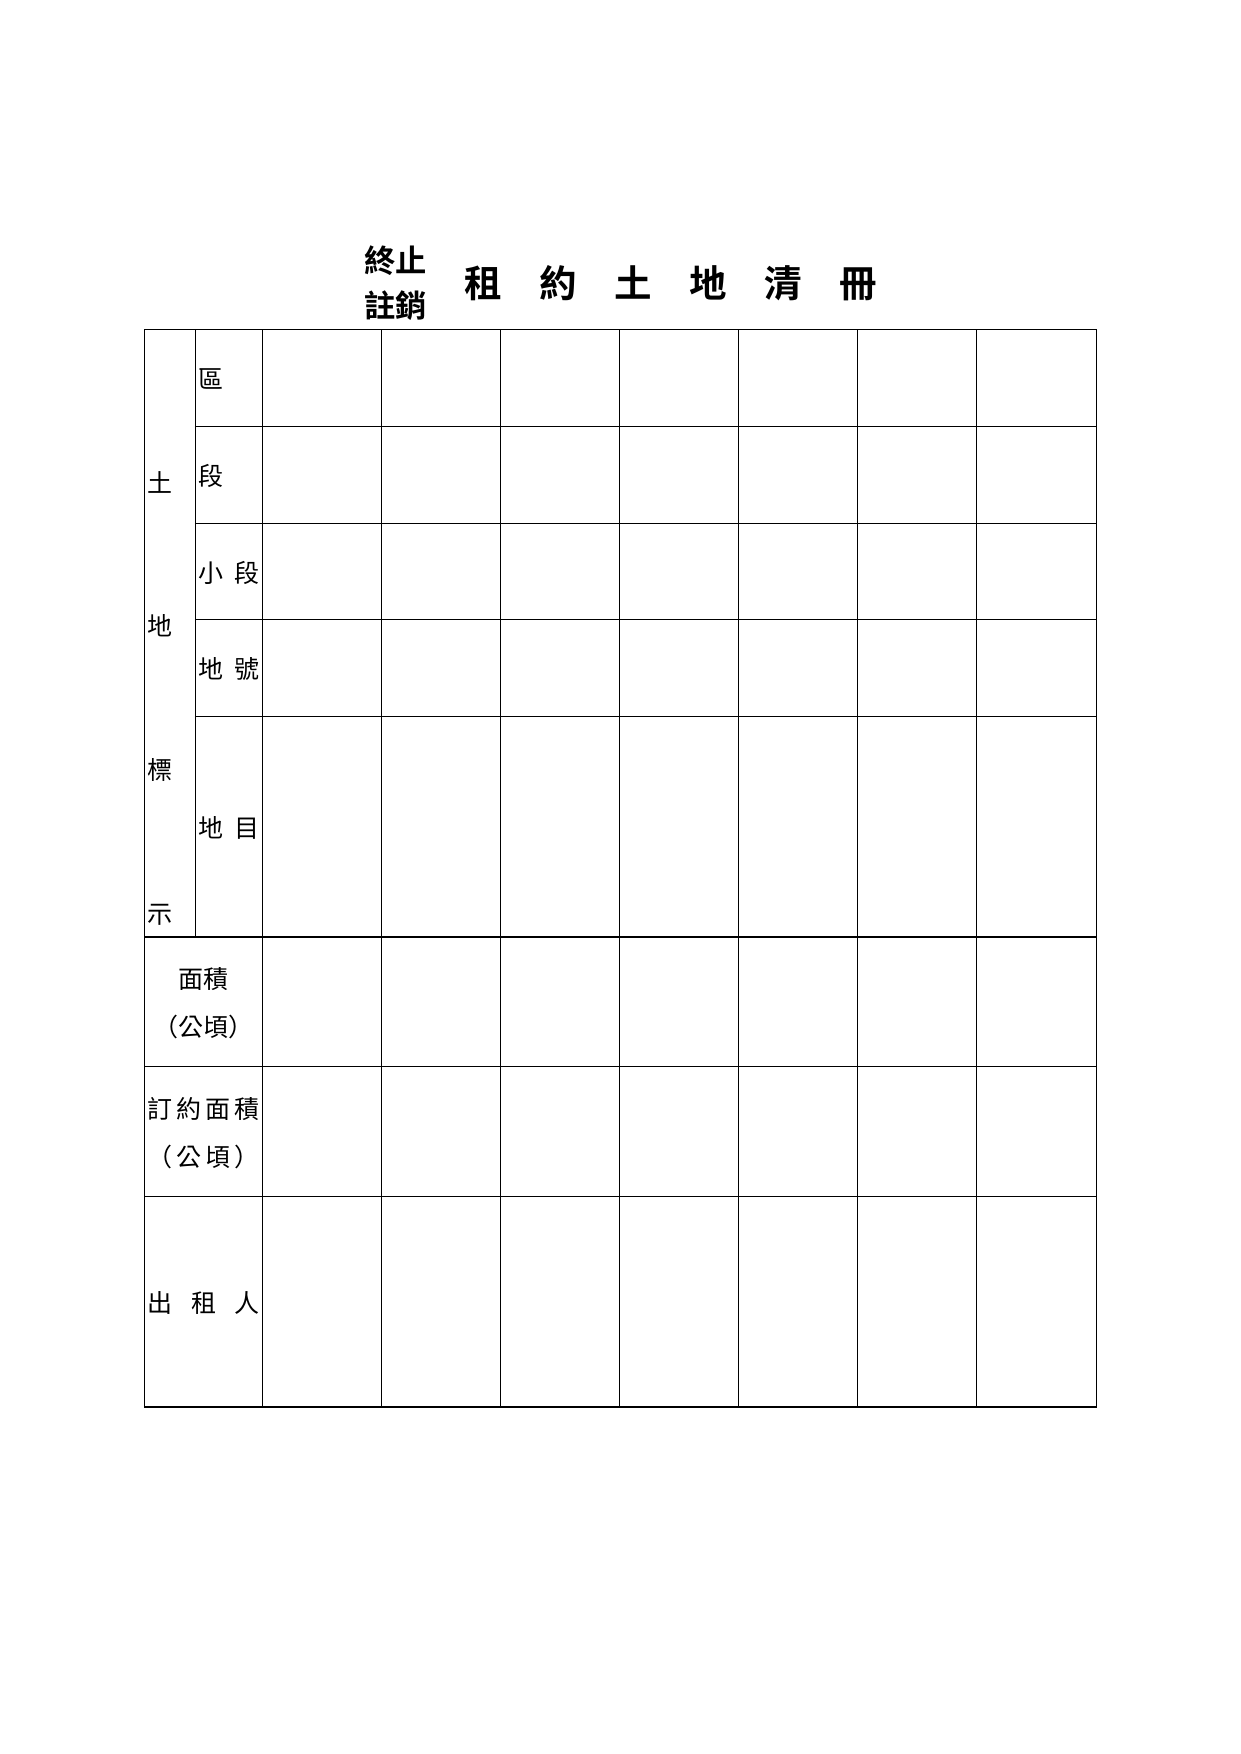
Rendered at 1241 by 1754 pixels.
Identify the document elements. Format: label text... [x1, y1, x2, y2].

table_header 終止註銷 租 約 土 地 清 冊 [144, 233, 1096, 329]
table_cell [501, 938, 619, 1066]
table_cell [858, 1067, 976, 1196]
table_cell 小段 [196, 524, 262, 619]
table_cell [977, 330, 1096, 426]
table_cell [739, 1197, 857, 1406]
table_cell [501, 1067, 619, 1196]
table_cell [977, 1067, 1096, 1196]
table_cell [620, 524, 738, 619]
table_cell [501, 1197, 619, 1406]
table_cell [977, 524, 1096, 619]
table_cell [858, 717, 976, 936]
table_cell [739, 330, 857, 426]
table_cell [977, 1197, 1096, 1406]
table_cell [263, 620, 381, 716]
table_cell 地號 [196, 620, 262, 716]
table_cell [858, 1197, 976, 1406]
table_cell [501, 717, 619, 936]
table_cell [620, 427, 738, 522]
table_cell 區 [196, 330, 262, 426]
table_cell [263, 1067, 381, 1196]
table_cell [739, 620, 857, 716]
table_cell [620, 1067, 738, 1196]
table_cell [263, 717, 381, 936]
table_cell [263, 330, 381, 426]
table_cell [501, 620, 619, 716]
table_cell [858, 330, 976, 426]
table_cell [263, 1197, 381, 1406]
table_cell [382, 330, 500, 426]
table_cell [620, 717, 738, 936]
table_cell [382, 427, 500, 522]
table_cell [263, 427, 381, 522]
table_cell [382, 938, 500, 1066]
table_cell 土 地 標 示 [145, 330, 195, 936]
table_cell 地目 [196, 717, 262, 936]
table_cell 面積 （公頃） [145, 938, 262, 1066]
table_cell 訂約面積 （公頃） [145, 1067, 262, 1196]
table_cell [382, 1197, 500, 1406]
table_cell [382, 1067, 500, 1196]
table_cell [858, 524, 976, 619]
table_cell [858, 938, 976, 1066]
table_cell [620, 620, 738, 716]
table_cell [977, 938, 1096, 1066]
table_cell [858, 427, 976, 522]
table_cell [501, 330, 619, 426]
table_cell [977, 427, 1096, 522]
table_cell [382, 717, 500, 936]
table_cell [739, 938, 857, 1066]
table_cell [977, 620, 1096, 716]
table_cell [263, 938, 381, 1066]
table_cell [501, 427, 619, 522]
table_cell [620, 1197, 738, 1406]
table_cell [977, 717, 1096, 936]
table_cell 出租人 [145, 1197, 262, 1406]
table_cell [620, 330, 738, 426]
table_cell [858, 620, 976, 716]
table_cell [739, 717, 857, 936]
table_cell 段 [196, 427, 262, 522]
table_cell [382, 620, 500, 716]
table_cell [263, 524, 381, 619]
table_cell [739, 427, 857, 522]
table_cell [620, 938, 738, 1066]
table_cell [739, 524, 857, 619]
table_cell [382, 524, 500, 619]
table_cell [739, 1067, 857, 1196]
table_cell [501, 524, 619, 619]
